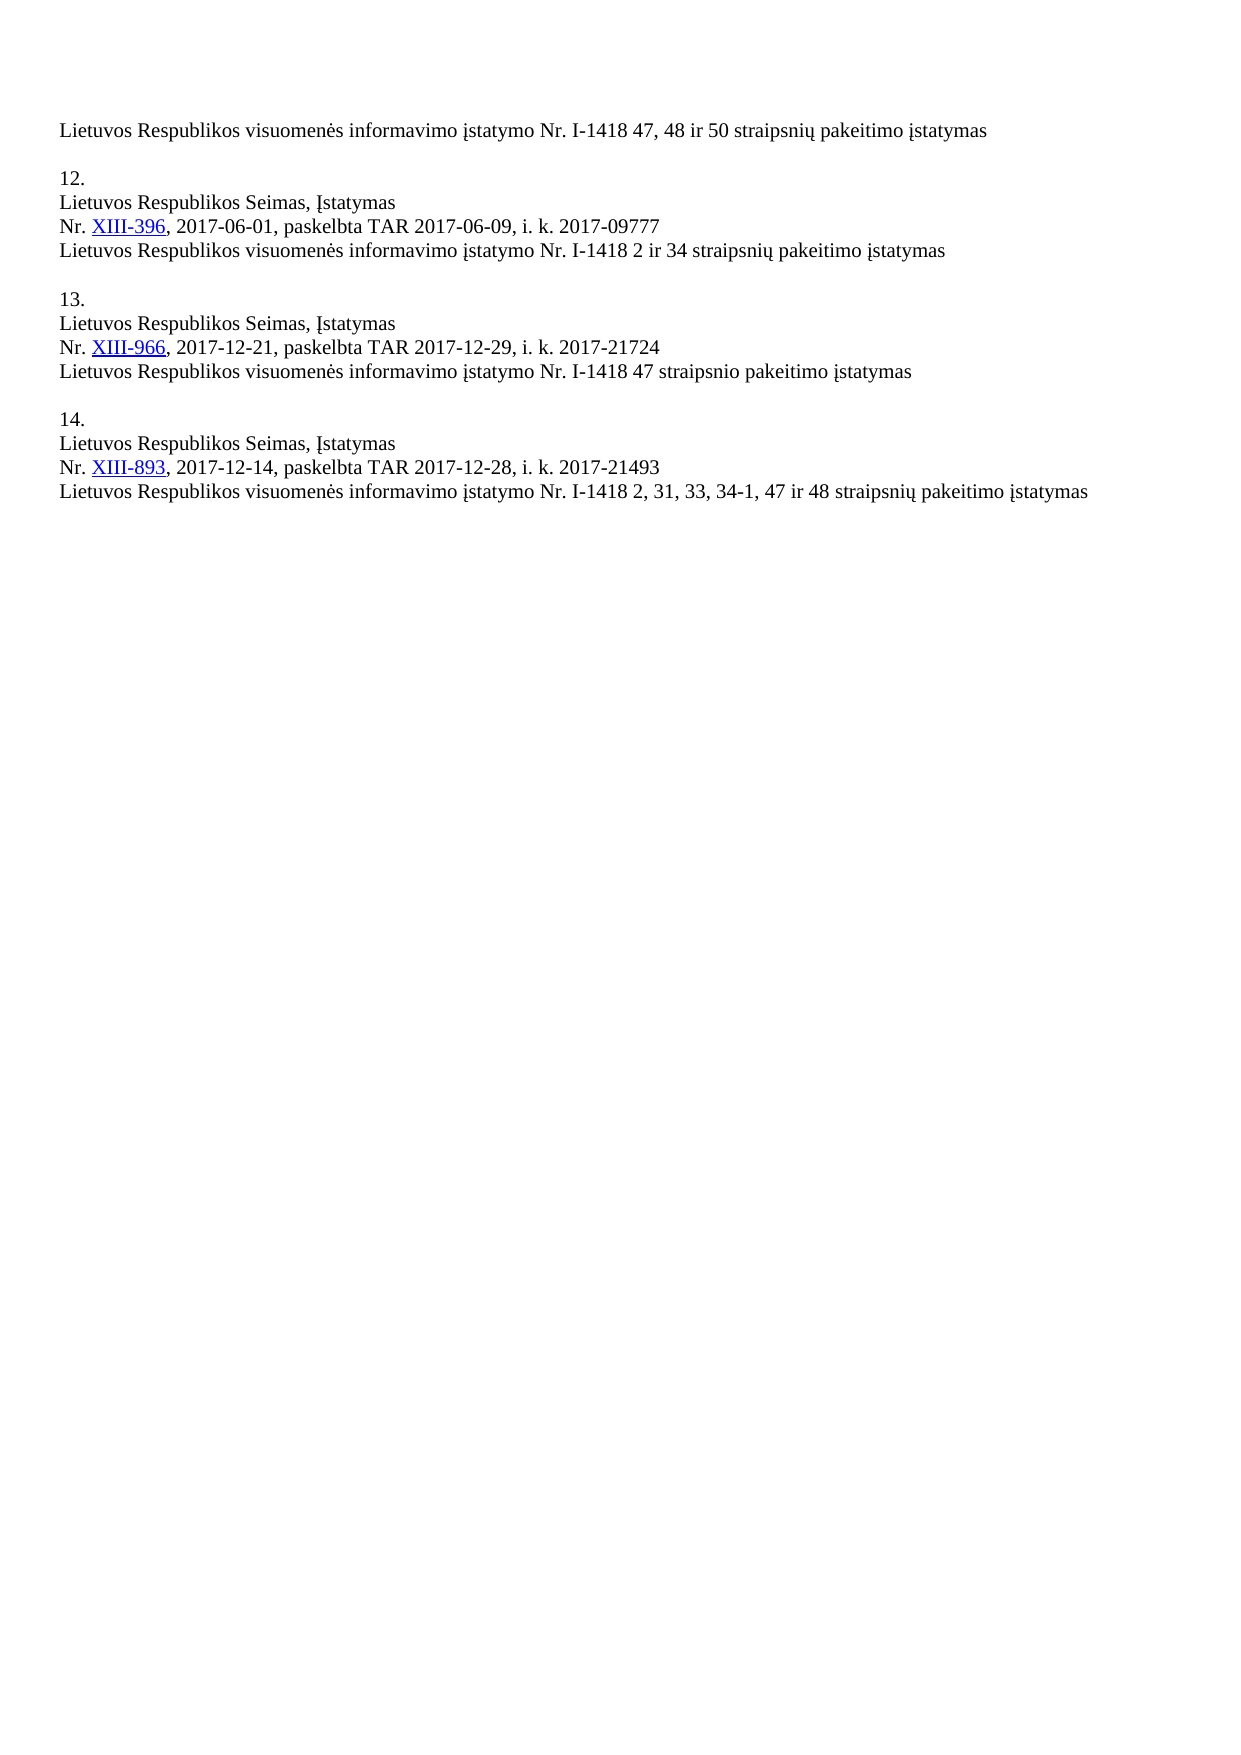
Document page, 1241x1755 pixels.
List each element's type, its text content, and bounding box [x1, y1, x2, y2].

text 13. [59, 287, 1122, 311]
text Lietuvos Respublikos visuomenės informavimo įstatymo Nr. I-1418 2 ir 34 straipsnių pakeitimo įstatymas [59, 238, 1122, 262]
text Lietuvos Respublikos visuomenės informavimo įstatymo Nr. I-1418 47, 48 ir 50 straipsnių pakeitimo įstatymas [59, 118, 1122, 142]
text Lietuvos Respublikos Seimas, Įstatymas [59, 311, 1122, 335]
text 12. [59, 166, 1122, 190]
text Lietuvos Respublikos visuomenės informavimo įstatymo Nr. I-1418 2, 31, 33, 34-1, 47 ir 48 straipsnių pakeitimo įstatymas [59, 479, 1122, 503]
text 14. [59, 407, 1122, 431]
text Lietuvos Respublikos Seimas, Įstatymas [59, 431, 1122, 455]
text Nr. XIII-396, 2017-06-01, paskelbta TAR 2017-06-09, i. k. 2017-09777 [59, 214, 1122, 238]
text Nr. XIII-966, 2017-12-21, paskelbta TAR 2017-12-29, i. k. 2017-21724 [59, 335, 1122, 359]
text Lietuvos Respublikos visuomenės informavimo įstatymo Nr. I-1418 47 straipsnio pakeitimo įstatymas [59, 359, 1122, 383]
text Nr. XIII-893, 2017-12-14, paskelbta TAR 2017-12-28, i. k. 2017-21493 [59, 455, 1122, 479]
text Lietuvos Respublikos Seimas, Įstatymas [59, 190, 1122, 214]
